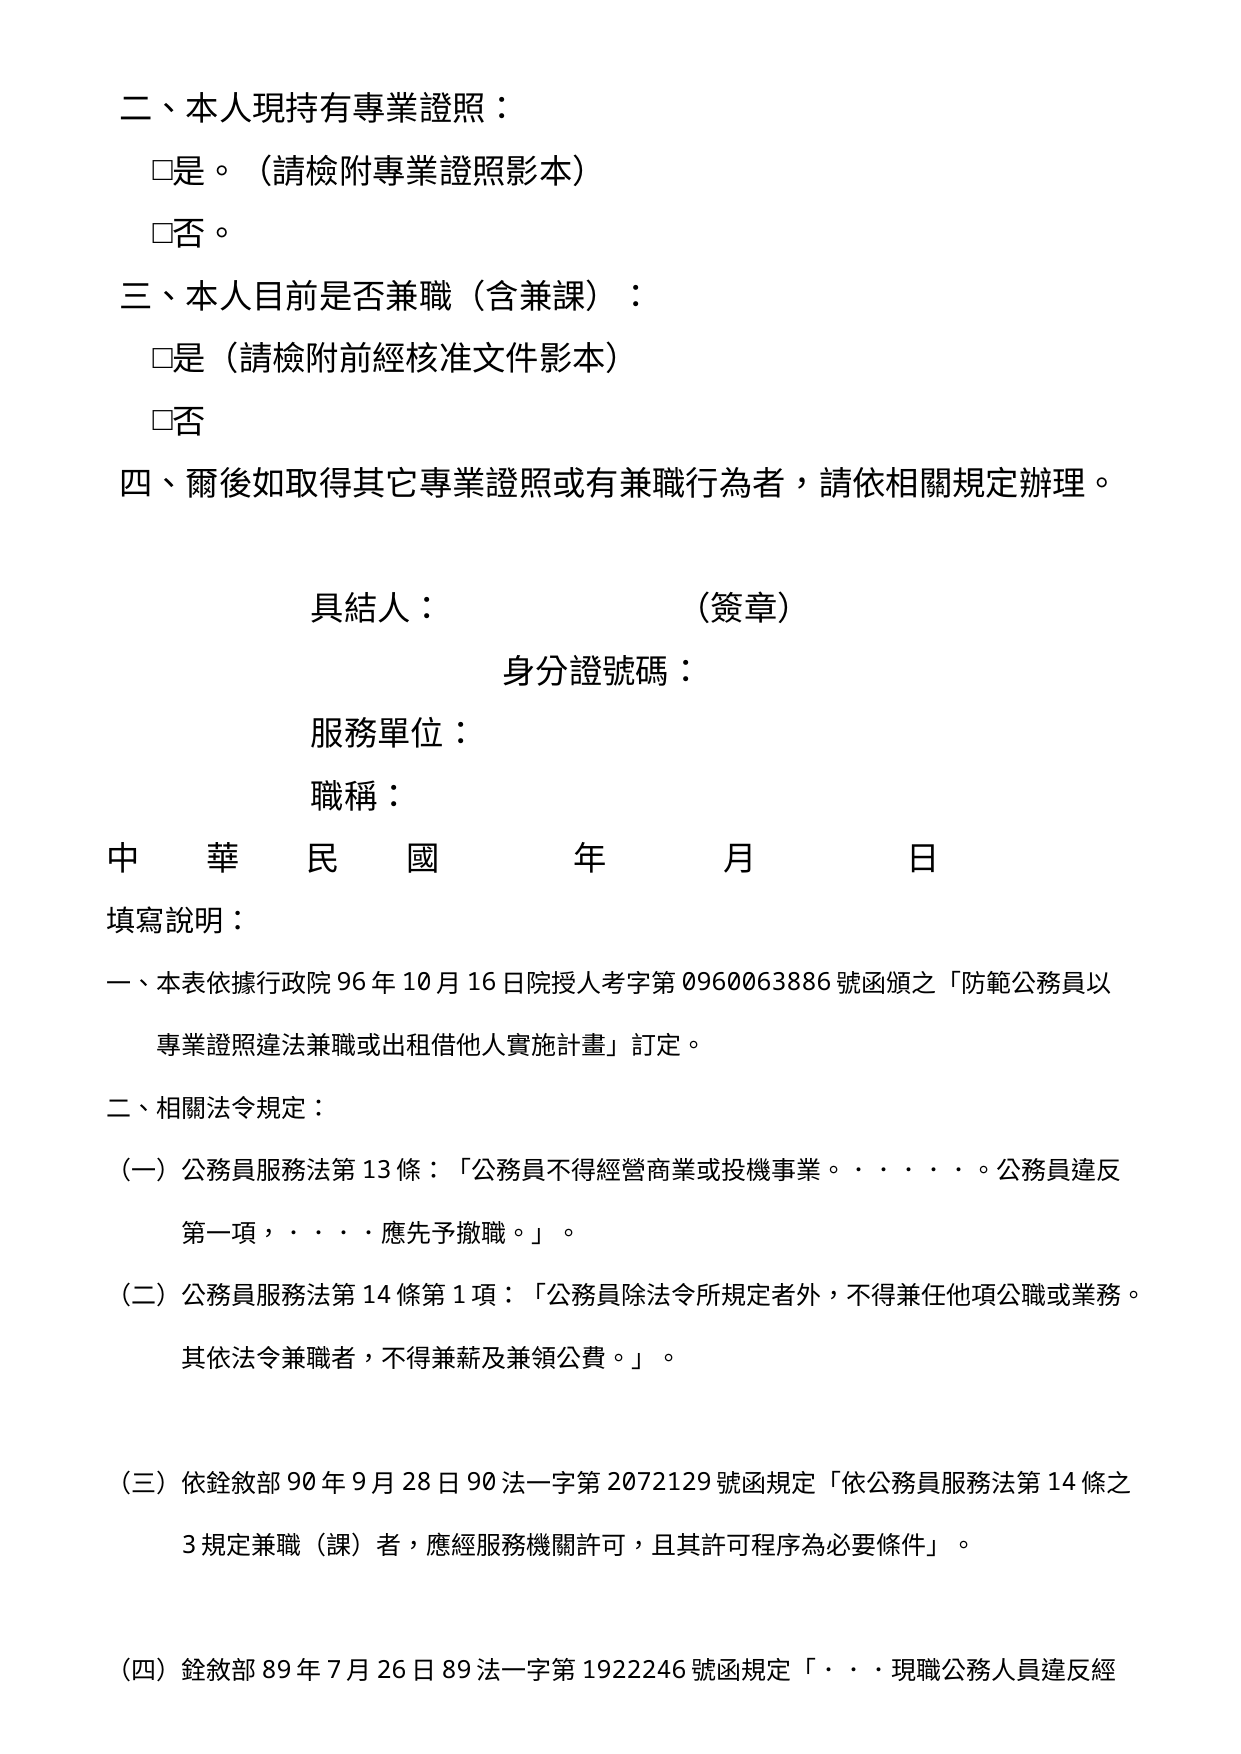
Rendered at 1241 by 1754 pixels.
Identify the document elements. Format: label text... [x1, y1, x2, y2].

text （一）公務員服務法第13條：「公務員不得經營商業或投機事業。．．．．．。公務員違反第一項，．．．．應先予撤職。」。 [106, 1127, 1134, 1252]
text 四、爾後如取得其它專業證照或有兼職行為者，請依相關規定辦理。 [119, 439, 1134, 502]
text （四）銓敘部89年7月26日89法一字第1922246號函規定「．．．現職公務人員違反經 [106, 1627, 1134, 1689]
text 服務單位： [119, 689, 1134, 752]
text 二、本人現持有專業證照： [119, 64, 1134, 127]
text □是（請檢附前經核准文件影本） [119, 314, 1134, 377]
text 具結人： （簽章） [119, 564, 1134, 627]
text □否 [119, 377, 1134, 439]
text （二）公務員服務法第14條第1項：「公務員除法令所規定者外，不得兼任他項公職或業務。其依法令兼職者，不得兼薪及兼領公費。」。 [106, 1252, 1134, 1377]
text 職稱： [119, 752, 1134, 814]
text 一、本表依據行政院96年10月16日院授人考字第0960063886號函頒之「防範公務員以專業證照違法兼職或出租借他人實施計畫」訂定。 [106, 939, 1134, 1064]
text 三、本人目前是否兼職（含兼課）： [119, 252, 1134, 314]
text 填寫說明： [106, 877, 1134, 939]
text □否。 [119, 189, 1134, 252]
text 身分證號碼： [119, 627, 1134, 689]
text （三）依銓敘部90年9月28日90法一字第2072129號函規定「依公務員服務法第14條之3規定兼職（課）者，應經服務機關許可，且其許可程序為必要條件」。 [106, 1439, 1134, 1564]
text 中 華 民 國 年 月 日 [106, 814, 1134, 877]
text □是。（請檢附專業證照影本） [119, 127, 1134, 189]
text 二、相關法令規定： [106, 1064, 1134, 1127]
